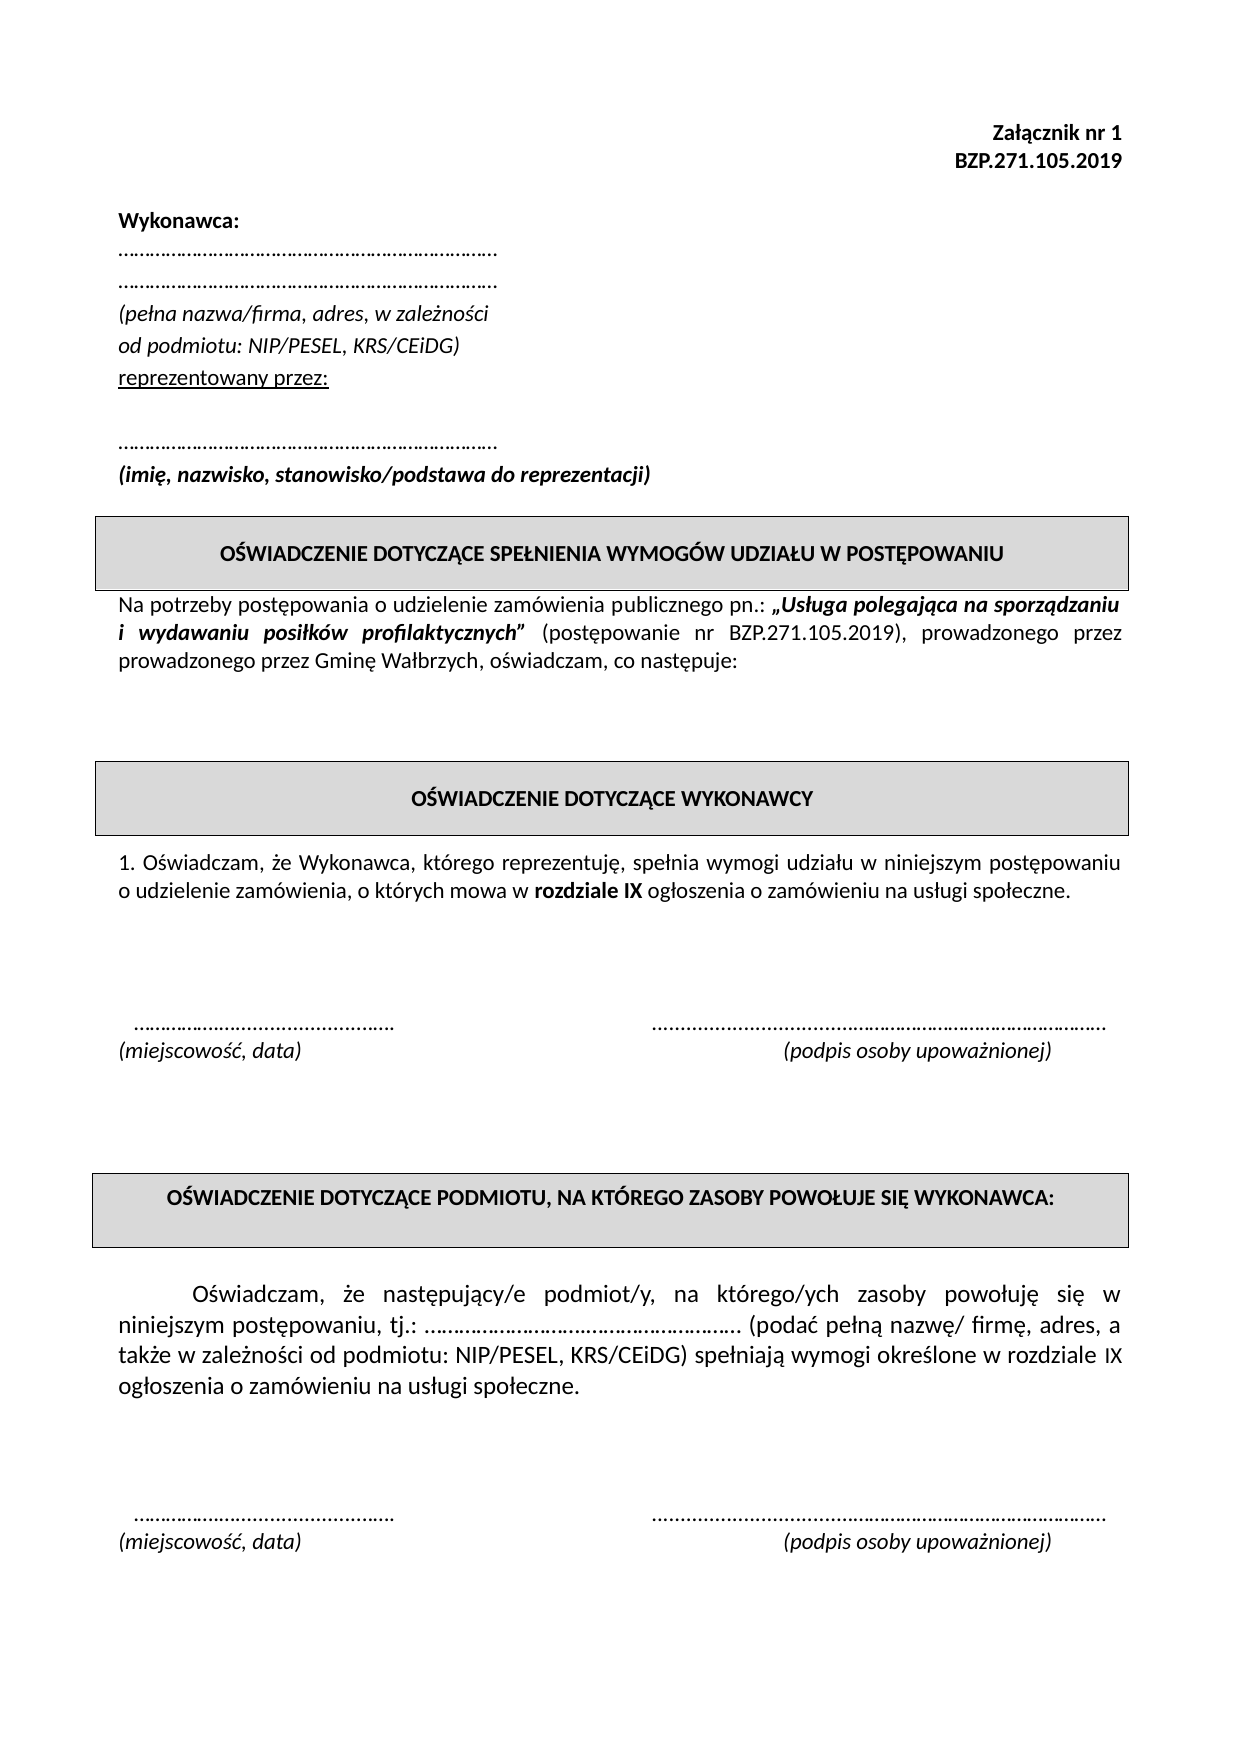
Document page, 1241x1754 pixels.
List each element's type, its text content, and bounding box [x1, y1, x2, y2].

text ……………………………………………………………… [118, 427, 502, 456]
text (miejscowość, data) (podpis osoby upoważnionej) [118, 1527, 1122, 1555]
text Oświadczam, że następujący/e podmiot/y, na którego/ych zasoby powołuję się w niniejszym postępowaniu, tj.: ……………………….……………………… (podać pełną nazwę/ firmę, adres, a także w zależności od podmiotu: NIP/PESEL, KRS/CEiDG) spełniają wymogi określone w rozdziale IX ogłoszenia o zamówieniu na usługi społeczne. [118, 1279, 1122, 1401]
text Załącznik nr 1 [118, 118, 1122, 146]
text (miejscowość, data) (podpis osoby upoważnionej) [118, 1036, 1122, 1064]
subtitle Wykonawca: [118, 206, 1122, 234]
text …………….…........................…. ...................................………………………………………… [118, 1008, 1122, 1036]
table_header OŚWIADCZENIE DOTYCZĄCE WYKONAWCY [96, 762, 1128, 835]
table_header OŚWIADCZENIE DOTYCZĄCE SPEŁNIENIA WYMOGÓW UDZIAŁU W POSTĘPOWANIU [96, 517, 1128, 589]
text reprezentowany przez: [118, 363, 1122, 391]
text Na potrzeby postępowania o udzielenie zamówienia publicznego pn.: „Usługa polegająca na sporządzaniu i wydawaniu posiłków profilaktycznych” (postępowanie nr BZP.271.105.2019), prowadzonego przez prowadzonego przez Gminę Wałbrzych, oświadczam, co następuje: [118, 591, 1122, 674]
subtitle (imię, nazwisko, stanowisko/podstawa do reprezentacji) [118, 460, 1122, 516]
text …………….…........................…. ...................................………………………………………… [118, 1499, 1122, 1527]
text ……………………………………………………………………………………………………………………………… [118, 234, 502, 294]
subtitle BZP.271.105.2019 [118, 146, 1122, 174]
text (pełna nazwa/firma, adres, w zależności od podmiotu: NIP/PESEL, KRS/CEiDG) [118, 299, 502, 359]
text 1. Oświadczam, że Wykonawca, którego reprezentuję, spełnia wymogi udziału w niniejszym postępowaniu o udzielenie zamówienia, o których mowa w rozdziale IX ogłoszenia o zamówieniu na usługi społeczne. [118, 848, 1122, 904]
table_header OŚWIADCZENIE DOTYCZĄCE PODMIOTU, NA KTÓREGO ZASOBY POWOŁUJE SIĘ WYKONAWCA: [93, 1174, 1128, 1247]
